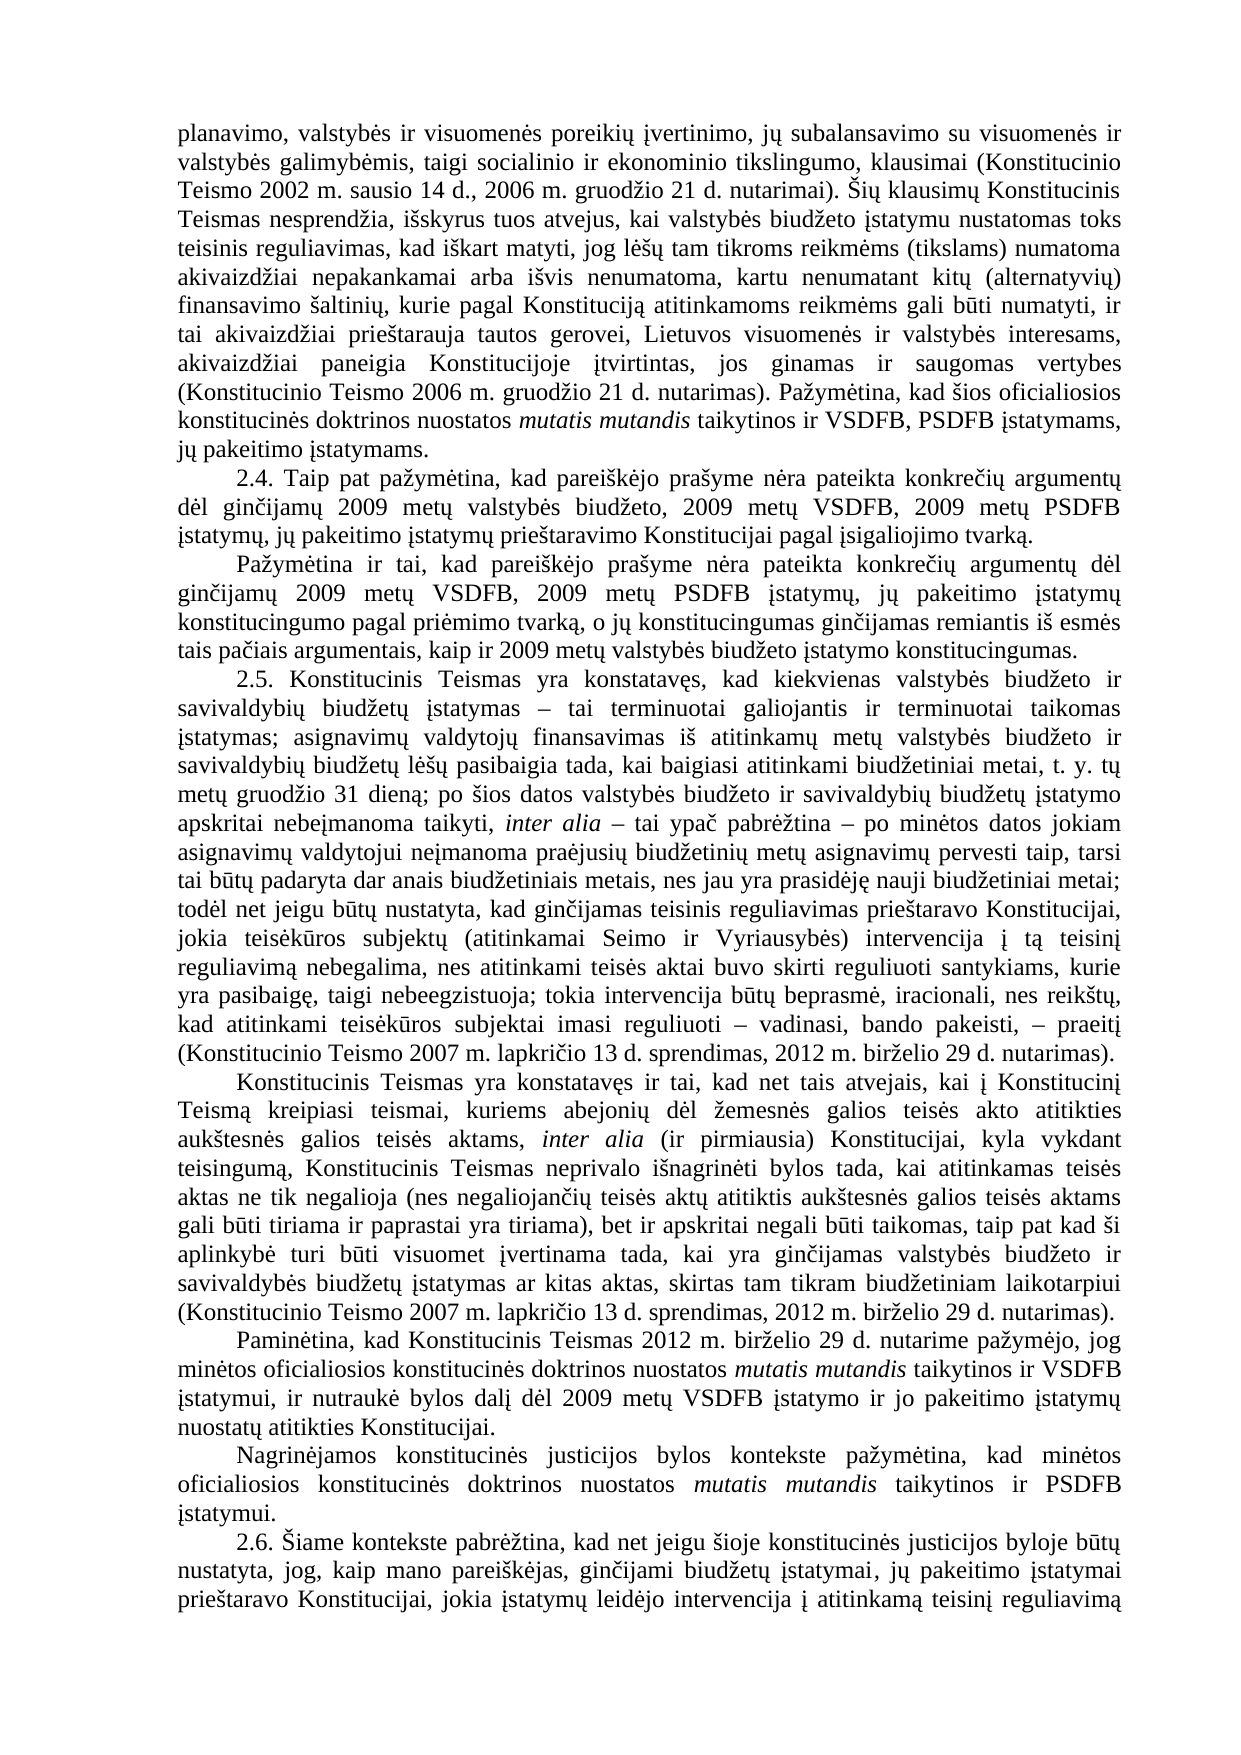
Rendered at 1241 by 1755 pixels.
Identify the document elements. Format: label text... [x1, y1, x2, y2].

text 2.6. Šiame kontekste pabrėžtina, kad net jeigu šioje konstitucinės justicijos byloje būtų nustatyta, jog, kaip mano pareiškėjas, ginčijami biudžetų įstatymai, jų pakeitimo įstatymai prieštaravo Konstitucijai, jokia įstatymų leidėjo intervencija į atitinkamą teisinį reguliavimą [177, 1527, 1122, 1613]
text Nagrinėjamos konstitucinės justicijos bylos kontekste pažymėtina, kad minėtos oficialiosios konstitucinės doktrinos nuostatos mutatis mutandis taikytinos ir PSDFB įstatymui. [177, 1441, 1122, 1527]
text 2.4. Taip pat pažymėtina, kad pareiškėjo prašyme nėra pateikta konkrečių argumentų dėl ginčijamų 2009 metų valstybės biudžeto, 2009 metų VSDFB, 2009 metų PSDFB įstatymų, jų pakeitimo įstatymų prieštaravimo Konstitucijai pagal įsigaliojimo tvarką. [177, 463, 1122, 549]
text Konstitucinis Teismas yra konstatavęs ir tai, kad net tais atvejais, kai į Konstitucinį Teismą kreipiasi teismai, kuriems abejonių dėl žemesnės galios teisės akto atitikties aukštesnės galios teisės aktams, inter alia (ir pirmiausia) Konstitucijai, kyla vykdant teisingumą, Konstitucinis Teismas neprivalo išnagrinėti bylos tada, kai atitinkamas teisės aktas ne tik negalioja (nes negaliojančių teisės aktų atitiktis aukštesnės galios teisės aktams gali būti tiriama ir paprastai yra tiriama), bet ir apskritai negali būti taikomas, taip pat kad ši aplinkybė turi būti visuomet įvertinama tada, kai yra ginčijamas valstybės biudžeto ir savivaldybės biudžetų įstatymas ar kitas aktas, skirtas tam tikram biudžetiniam laikotarpiui (Konstitucinio Teismo 2007 m. lapkričio 13 d. sprendimas, 2012 m. birželio 29 d. nutarimas). [177, 1067, 1122, 1326]
text planavimo, valstybės ir visuomenės poreikių įvertinimo, jų subalansavimo su visuomenės ir valstybės galimybėmis, taigi socialinio ir ekonominio tikslingumo, klausimai (Konstitucinio Teismo 2002 m. sausio 14 d., 2006 m. gruodžio 21 d. nutarimai). Šių klausimų Konstitucinis Teismas nesprendžia, išskyrus tuos atvejus, kai valstybės biudžeto įstatymu nustatomas toks teisinis reguliavimas, kad iškart matyti, jog lėšų tam tikroms reikmėms (tikslams) numatoma akivaizdžiai nepakankamai arba išvis nenumatoma, kartu nenumatant kitų (alternatyvių) finansavimo šaltinių, kurie pagal Konstituciją atitinkamoms reikmėms gali būti numatyti, ir tai akivaizdžiai prieštarauja tautos gerovei, Lietuvos visuomenės ir valstybės interesams, akivaizdžiai paneigia Konstitucijoje įtvirtintas, jos ginamas ir saugomas vertybes (Konstitucinio Teismo 2006 m. gruodžio 21 d. nutarimas). Pažymėtina, kad šios oficialiosios konstitucinės doktrinos nuostatos mutatis mutandis taikytinos ir VSDFB, PSDFB įstatymams, jų pakeitimo įstatymams. [177, 118, 1122, 463]
text Pažymėtina ir tai, kad pareiškėjo prašyme nėra pateikta konkrečių argumentų dėl ginčijamų 2009 metų VSDFB, 2009 metų PSDFB įstatymų, jų pakeitimo įstatymų konstitucingumo pagal priėmimo tvarką, o jų konstitucingumas ginčijamas remiantis iš esmės tais pačiais argumentais, kaip ir 2009 metų valstybės biudžeto įstatymo konstitucingumas. [177, 549, 1122, 664]
text Paminėtina, kad Konstitucinis Teismas 2012 m. birželio 29 d. nutarime pažymėjo, jog minėtos oficialiosios konstitucinės doktrinos nuostatos mutatis mutandis taikytinos ir VSDFB įstatymui, ir nutraukė bylos dalį dėl 2009 metų VSDFB įstatymo ir jo pakeitimo įstatymų nuostatų atitikties Konstitucijai. [177, 1326, 1122, 1441]
text 2.5. Konstitucinis Teismas yra konstatavęs, kad kiekvienas valstybės biudžeto ir savivaldybių biudžetų įstatymas – tai terminuotai galiojantis ir terminuotai taikomas įstatymas; asignavimų valdytojų finansavimas iš atitinkamų metų valstybės biudžeto ir savivaldybių biudžetų lėšų pasibaigia tada, kai baigiasi atitinkami biudžetiniai metai, t. y. tų metų gruodžio 31 dieną; po šios datos valstybės biudžeto ir savivaldybių biudžetų įstatymo apskritai nebeįmanoma taikyti, inter alia – tai ypač pabrėžtina – po minėtos datos jokiam asignavimų valdytojui neįmanoma praėjusių biudžetinių metų asignavimų pervesti taip, tarsi tai būtų padaryta dar anais biudžetiniais metais, nes jau yra prasidėję nauji biudžetiniai metai; todėl net jeigu būtų nustatyta, kad ginčijamas teisinis reguliavimas prieštaravo Konstitucijai, jokia teisėkūros subjektų (atitinkamai Seimo ir Vyriausybės) intervencija į tą teisinį reguliavimą nebegalima, nes atitinkami teisės aktai buvo skirti reguliuoti santykiams, kurie yra pasibaigę, taigi nebeegzistuoja; tokia intervencija būtų beprasmė, iracionali, nes reikštų, kad atitinkami teisėkūros subjektai imasi reguliuoti – vadinasi, bando pakeisti, – praeitį (Konstitucinio Teismo 2007 m. lapkričio 13 d. sprendimas, 2012 m. birželio 29 d. nutarimas). [177, 664, 1122, 1067]
